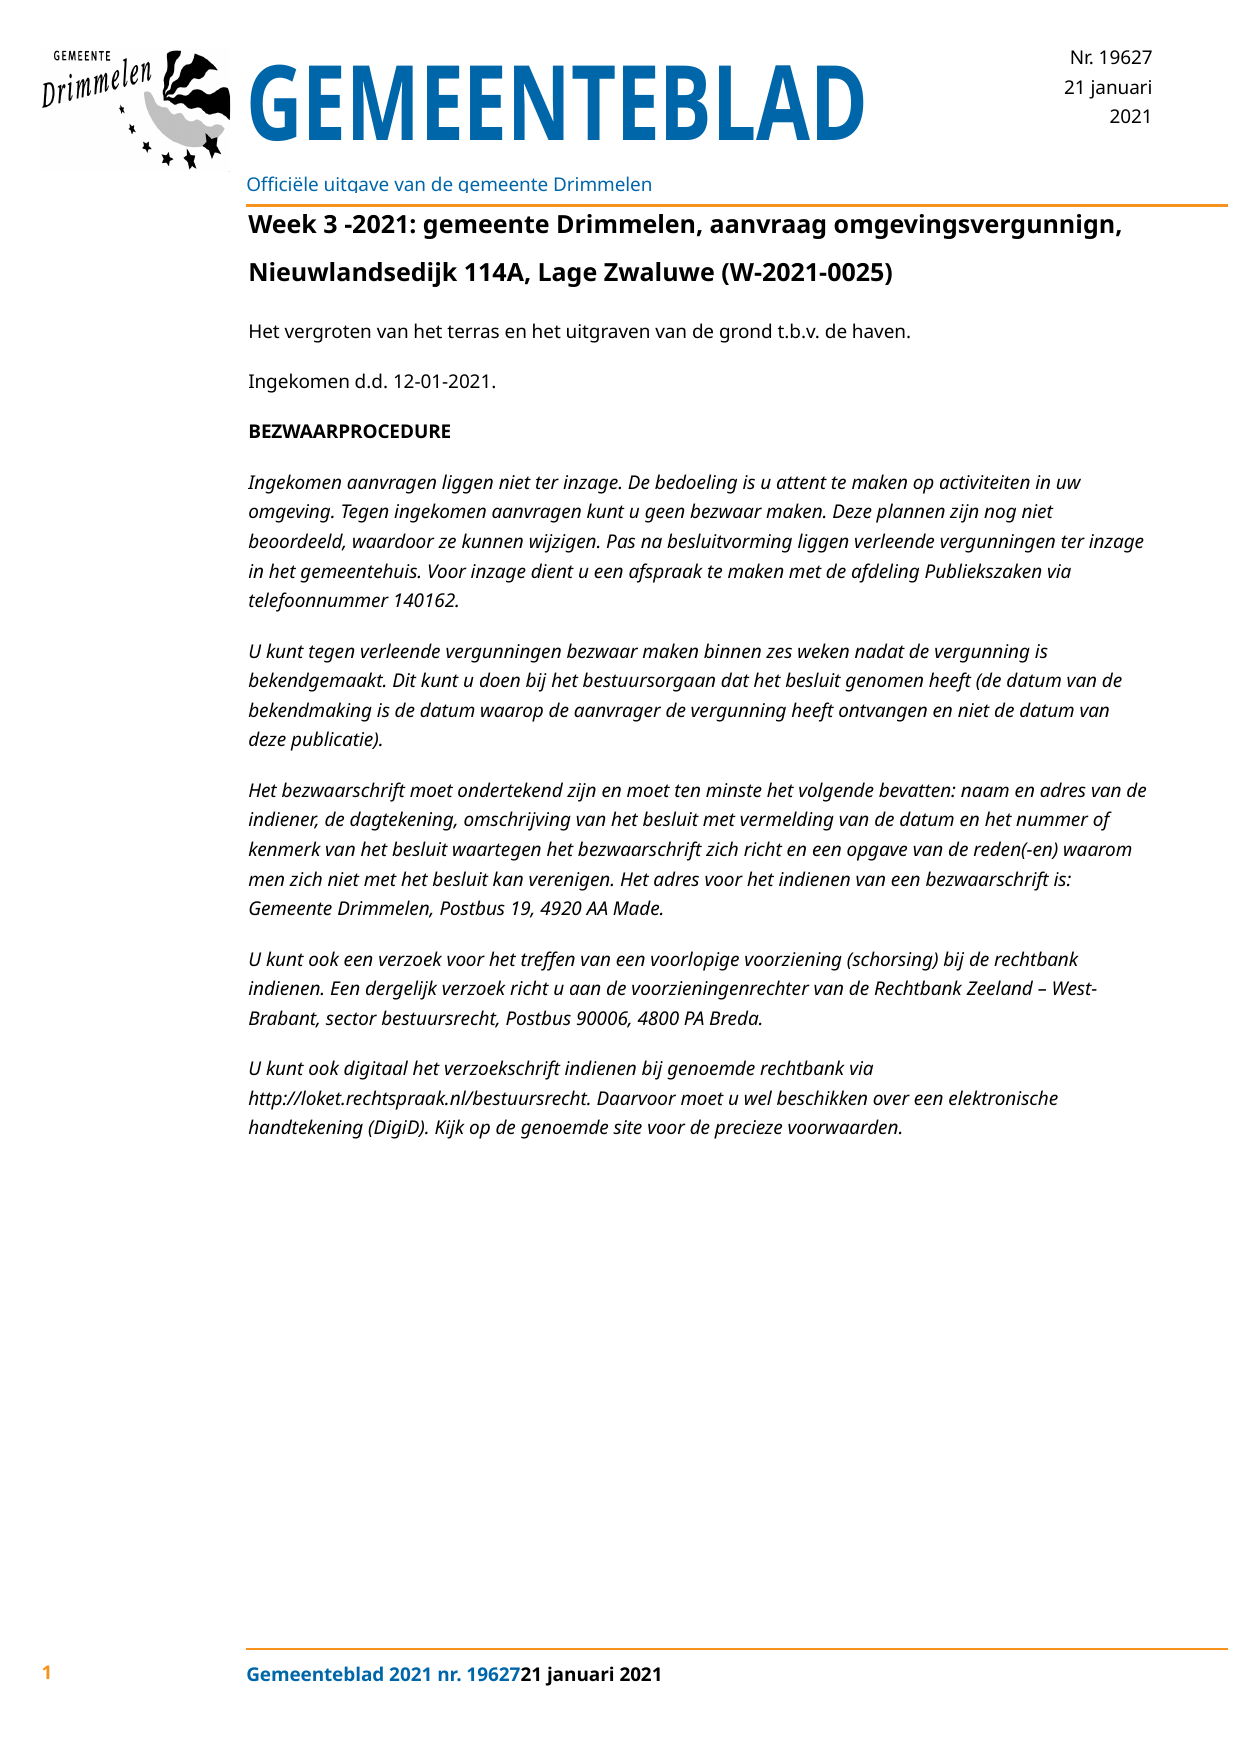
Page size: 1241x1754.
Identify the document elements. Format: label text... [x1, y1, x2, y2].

text BEZWAARPROCEDURE [248, 419, 1152, 444]
text Ingekomen d.d. 12-01-2021. [248, 368, 1152, 394]
text Het vergroten van het terras en het uitgraven van de grond t.b.v. de haven. [248, 318, 1152, 344]
text U kunt ook een verzoek voor het treffen van een voorlopige voorziening (schorsing) bij de rechtbank indienen. Een dergelijk verzoek richt u aan de voorzieningenrechter van de Rechtbank Zeeland – West-Brabant, sector bestuursrecht, Postbus 90006, 4800 PA Breda. [248, 946, 1152, 1031]
text U kunt tegen verleende vergunningen bezwaar maken binnen zes weken nadat de vergunning is bekendgemaakt. Dit kunt u doen bij het bestuursorgaan dat het besluit genomen heeft (de datum van de bekendmaking is de datum waarop de aanvrager de vergunning heeft ontvangen en niet de datum van deze publicatie). [248, 638, 1152, 752]
picture [41, 47, 231, 172]
text Het bezwaarschrift moet ondertekend zijn en moet ten minste het volgende bevatten: naam en adres van de indiener, de dagtekening, omschrijving van het besluit met vermelding van de datum en het nummer of kenmerk van het besluit waartegen het bezwaarschrift zich richt en een opgave van de reden(-en) waarom men zich niet met het besluit kan verenigen. Het adres voor het indienen van een bezwaarschrift is: Gemeente Drimmelen, Postbus 19, 4920 AA Made. [248, 777, 1152, 921]
text U kunt ook digitaal het verzoekschrift indienen bij genoemde rechtbank via http://loket.rechtspraak.nl/bestuursrecht. Daarvoor moet u wel beschikken over een elektronische handtekening (DigiD). Kijk op de genoemde site voor de precieze voorwaarden. [248, 1055, 1152, 1140]
text Ingekomen aanvragen liggen niet ter inzage. De bedoeling is u attent te maken op activiteiten in uw omgeving. Tegen ingekomen aanvragen kunt u geen bezwaar maken. Deze plannen zijn nog niet beoordeeld, waardoor ze kunnen wijzigen. Pas na besluitvorming liggen verleende vergunningen ter inzage in het gemeentehuis. Voor inzage dient u een afspraak te maken met de afdeling Publiekszaken via telefoonnummer 140162. [248, 469, 1152, 613]
text Week 3 -2021: gemeente Drimmelen, aanvraag omgevingsvergunnign, Nieuwlandsedijk 114A, Lage Zwaluwe (W-2021-0025) [248, 207, 1152, 288]
